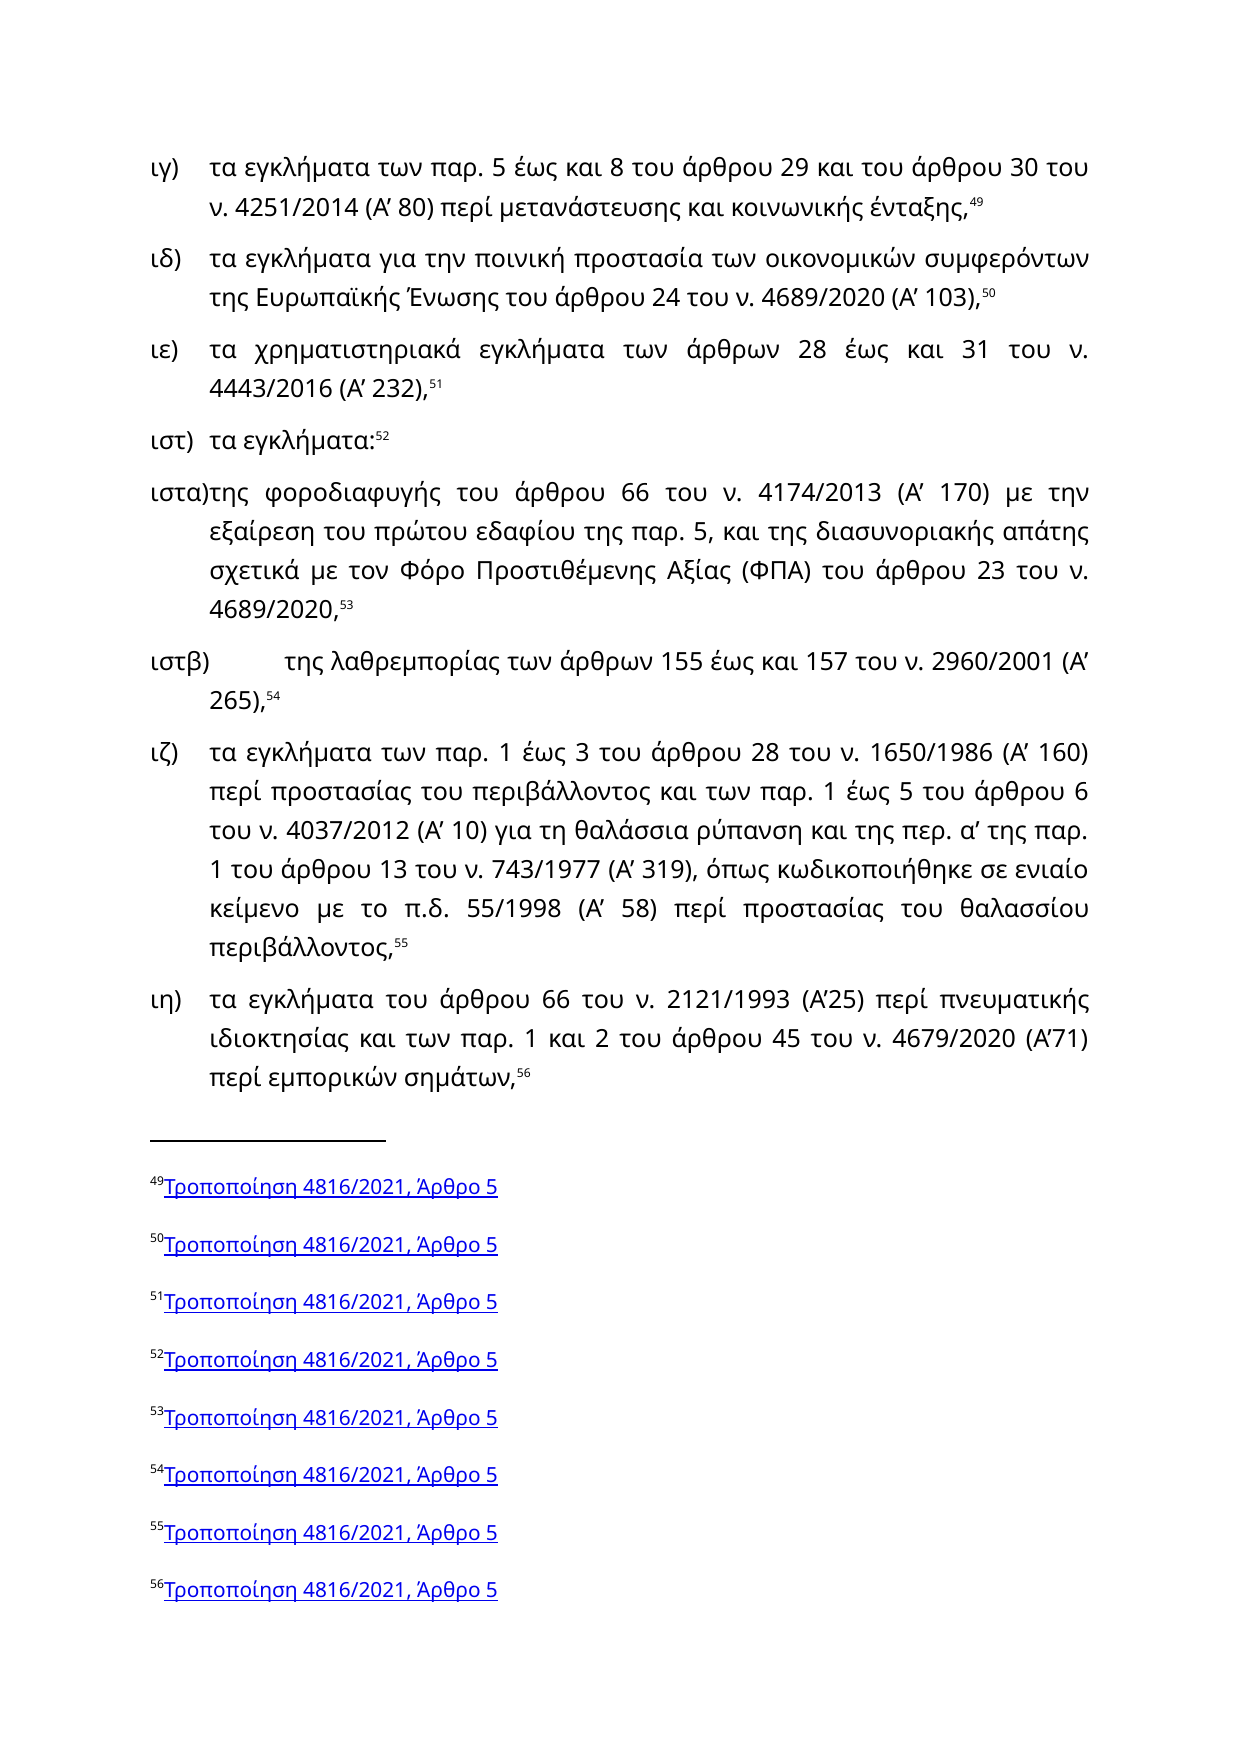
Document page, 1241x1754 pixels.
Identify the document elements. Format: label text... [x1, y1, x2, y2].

text Τροποποίηση 4816/2021, Άρθρο 5 [150, 1460, 1090, 1489]
text Τροποποίηση 4816/2021, Άρθρο 5 [150, 1403, 1090, 1431]
text Τροποποίηση 4816/2021, Άρθρο 5 [150, 1287, 1090, 1316]
text Τροποποίηση 4816/2021, Άρθρο 5 [150, 1345, 1090, 1373]
text Τροποποίηση 4816/2021, Άρθρο 5 [150, 1172, 1090, 1201]
list ιγ) τα εγκλήματα των παρ. 5 έως και 8 του άρθρου 29 και του άρθρου 30 του ν. 4251/2014 (Α’ 80) περί μετανάστευσης και κοινωνικής ένταξης, [150, 150, 1090, 223]
list ιστ) τα εγκλήματα: [150, 422, 1090, 457]
text Τροποποίηση 4816/2021, Άρθρο 5 [150, 1230, 1090, 1258]
text Τροποποίηση 4816/2021, Άρθρο 5 [150, 1576, 1090, 1604]
list ιζ) τα εγκλήματα των παρ. 1 έως 3 του άρθρου 28 του ν. 1650/1986 (Α’ 160) περί προστασίας του περιβάλλοντος και των παρ. 1 έως 5 του άρθρου 6 του ν. 4037/2012 (Α’ 10) για τη θαλάσσια ρύπανση και της περ. α’ της παρ. 1 του άρθρου 13 του ν. 743/1977 (Α’ 319), όπως κωδικοποιήθηκε σε ενιαίο κείμενο με το π.δ. 55/1998 (Α’ 58) περί προστασίας του θαλασσίου περιβάλλοντος, [150, 734, 1090, 964]
list ιδ) τα εγκλήματα για την ποινική προστασία των οικονομικών συμφερόντων της Ευρωπαϊκής Ένωσης του άρθρου 24 του ν. 4689/2020 (Α’ 103), [150, 241, 1090, 314]
list ιη) τα εγκλήματα του άρθρου 66 του ν. 2121/1993 (Α’25) περί πνευματικής ιδιοκτησίας και των παρ. 1 και 2 του άρθρου 45 του ν. 4679/2020 (Α’71) περί εμπορικών σημάτων, [150, 982, 1090, 1094]
list ιε) τα χρηματιστηριακά εγκλήματα των άρθρων 28 έως και 31 του ν. 4443/2016 (Α’ 232), [150, 332, 1090, 405]
list ιστα) της φοροδιαφυγής του άρθρου 66 του ν. 4174/2013 (Α’ 170) με την εξαίρεση του πρώτου εδαφίου της παρ. 5, και της διασυνοριακής απάτης σχετικά με τον Φόρο Προστιθέμενης Αξίας (ΦΠΑ) του άρθρου 23 του ν. 4689/2020, [150, 474, 1090, 626]
text Τροποποίηση 4816/2021, Άρθρο 5 [150, 1518, 1090, 1546]
list ιστβ) της λαθρεμπορίας των άρθρων 155 έως και 157 του ν. 2960/2001 (Α’ 265), [150, 643, 1090, 717]
